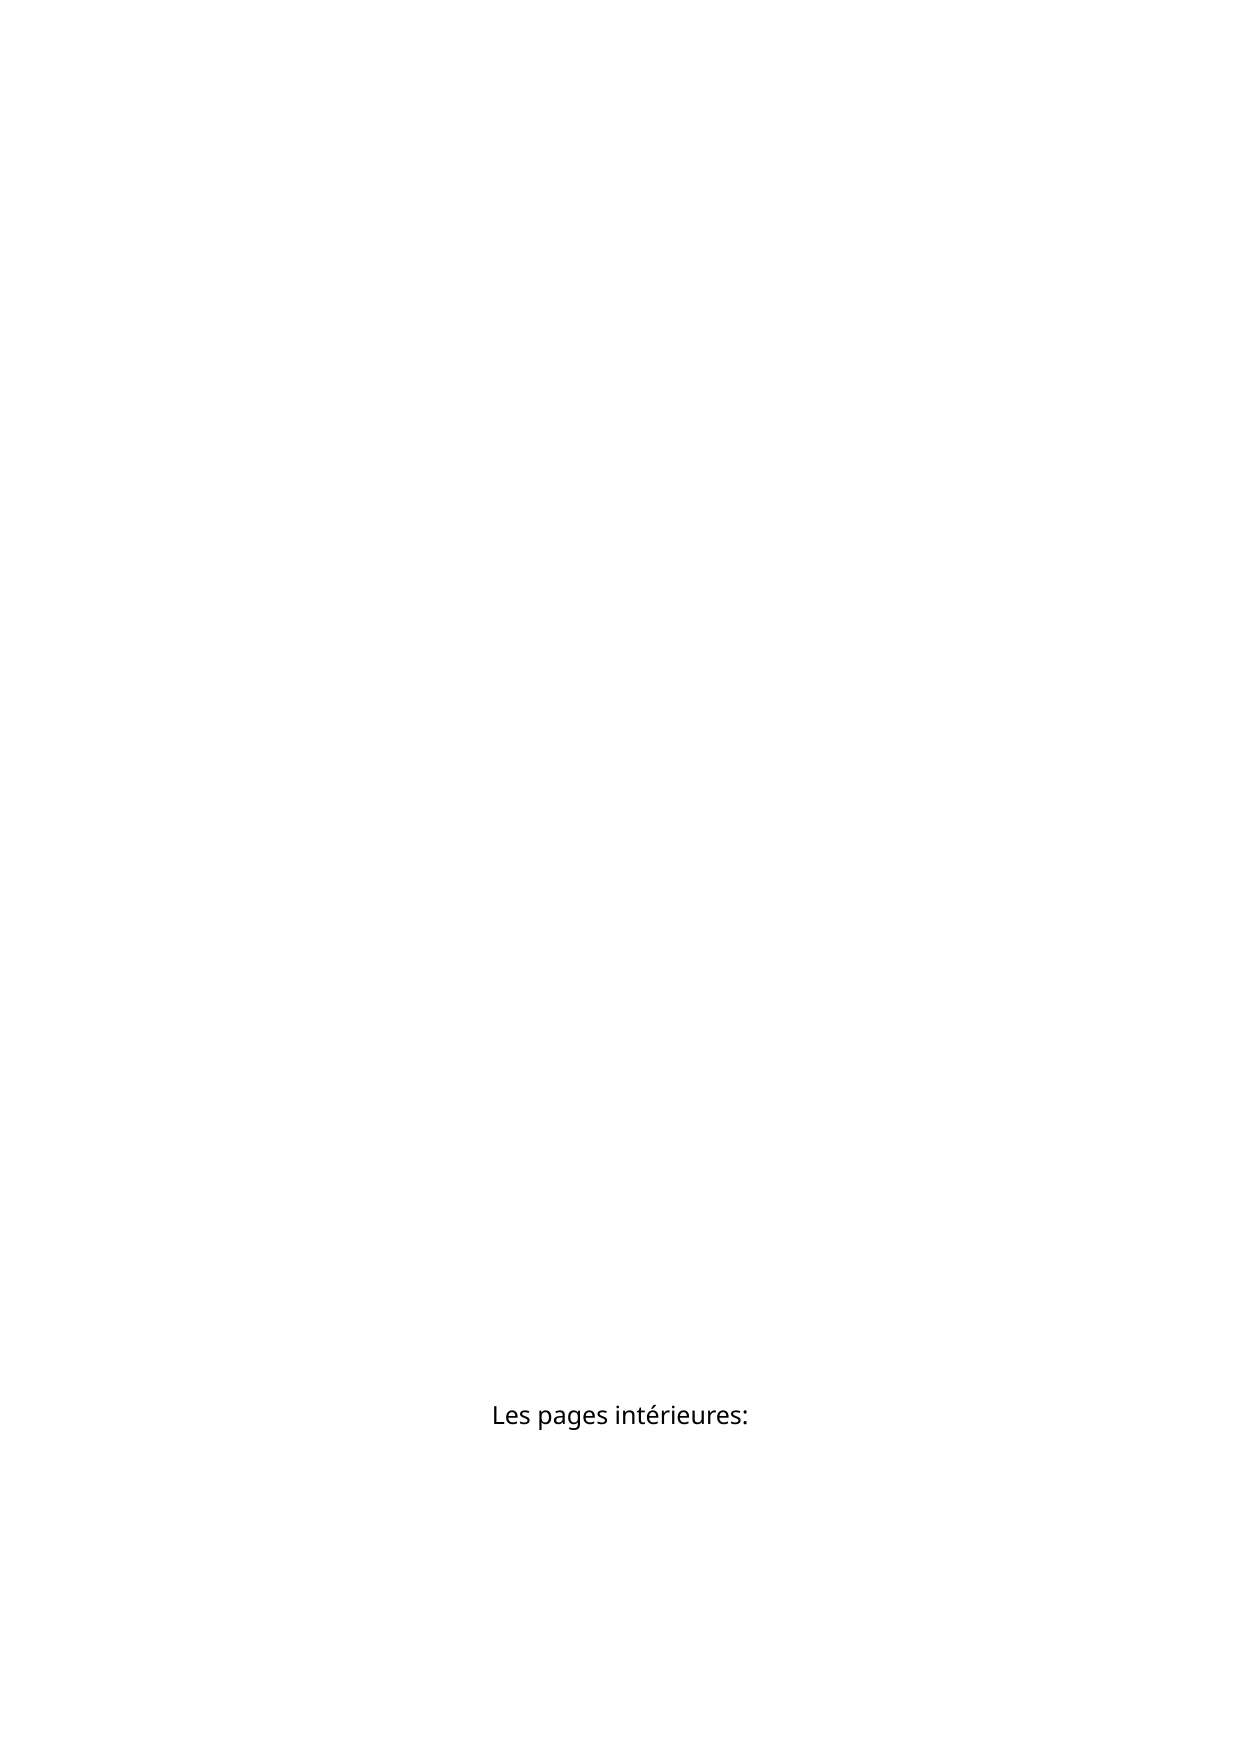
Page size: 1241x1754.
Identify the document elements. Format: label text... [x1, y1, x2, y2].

text Les pages intérieures: [118, 1397, 1122, 1432]
